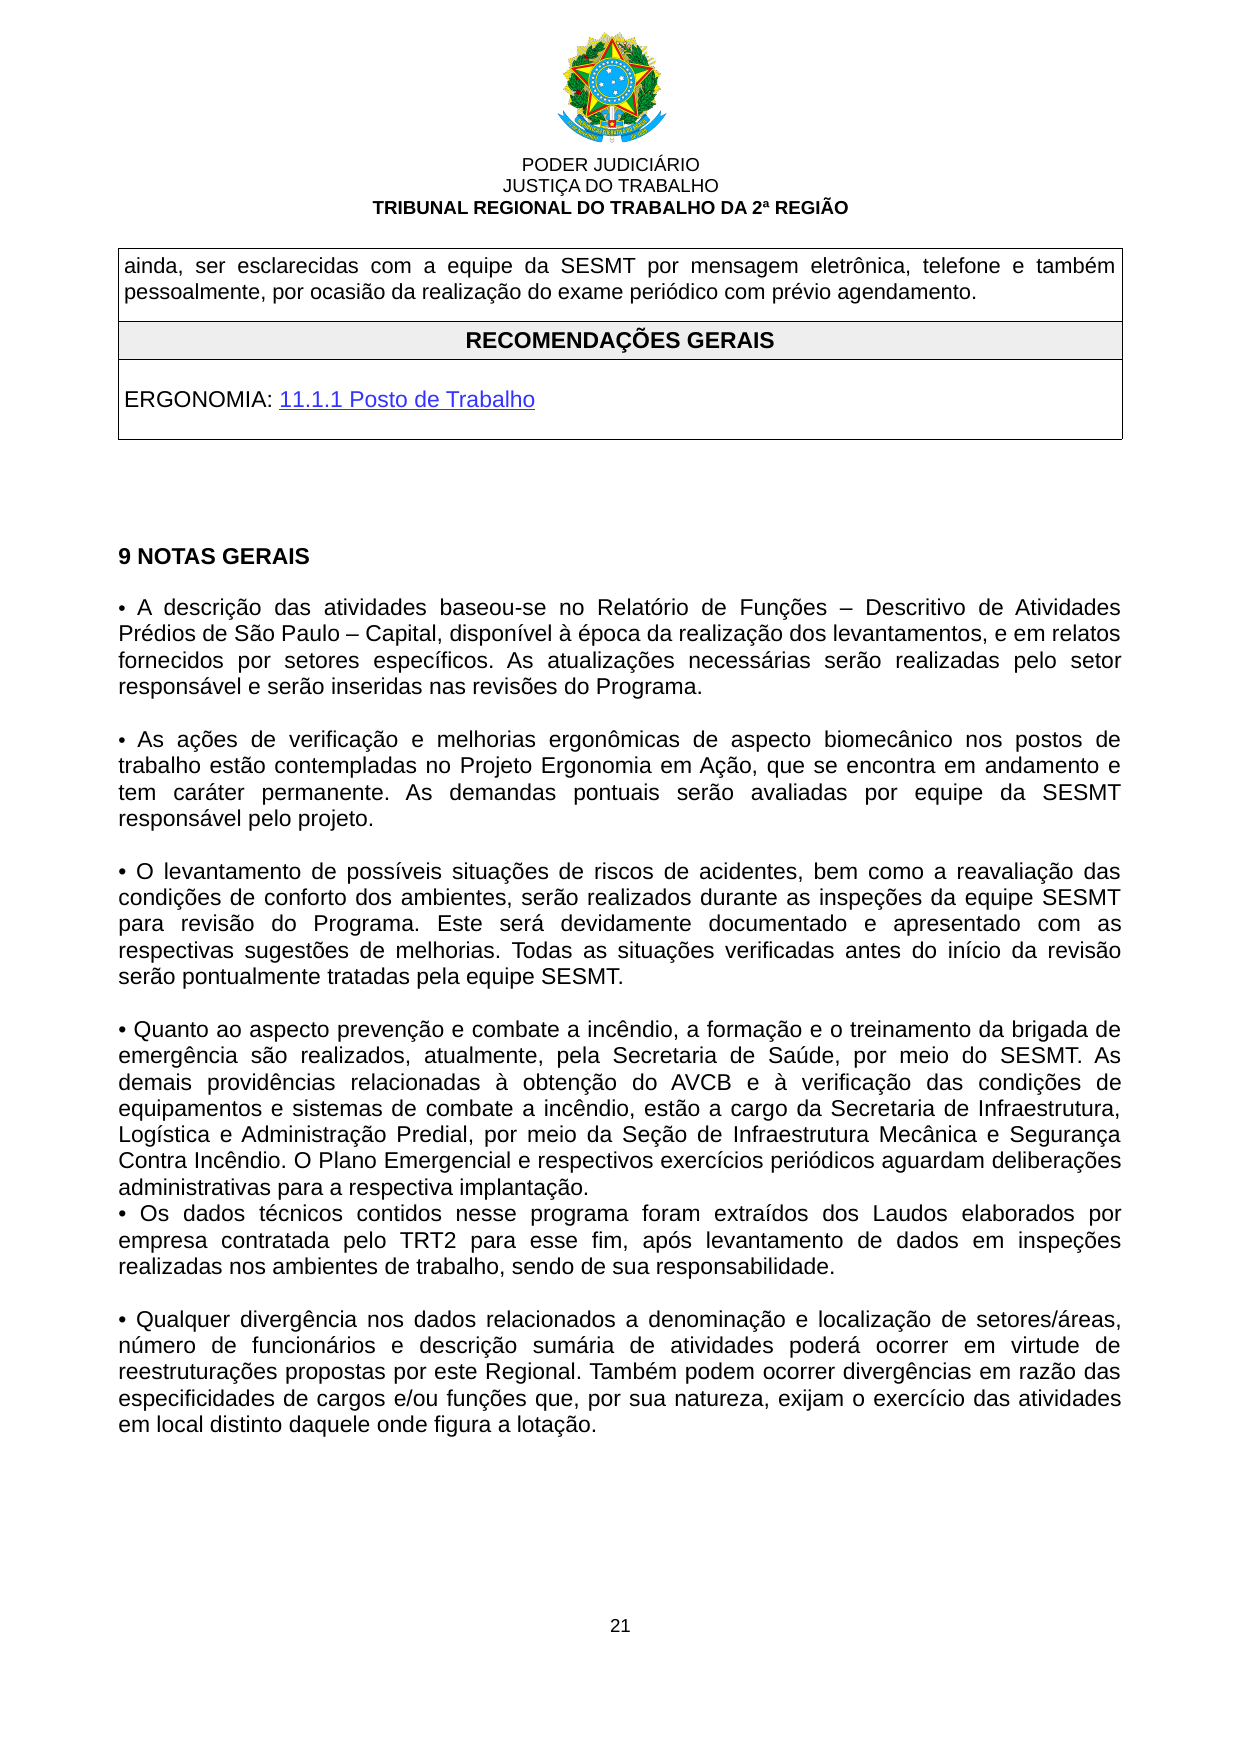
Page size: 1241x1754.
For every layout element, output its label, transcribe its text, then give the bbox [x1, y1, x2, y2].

subtitle 9 NOTAS GERAIS [118, 543, 1122, 569]
text • As ações de verificação e melhorias ergonômicas de aspecto biomecânico nos postos de trabalho estão contempladas no Projeto Ergonomia em Ação, que se encontra em andamento e tem caráter permanente. As demandas pontuais serão avaliadas por equipe da SESMT responsável pelo projeto. [118, 726, 1122, 831]
text • O levantamento de possíveis situações de riscos de acidentes, bem como a reavaliação das condições de conforto dos ambientes, serão realizados durante as inspeções da equipe SESMT para revisão do Programa. Este será devidamente documentado e apresentado com as respectivas sugestões de melhorias. Todas as situações verificadas antes do início da revisão serão pontualmente tratadas pela equipe SESMT. [118, 858, 1122, 989]
list • Qualquer divergência nos dados relacionados a denominação e localização de setores/áreas, número de funcionários e descrição sumária de atividades poderá ocorrer em virtude de reestruturações propostas por este Regional. Também podem ocorrer divergências em razão das especificidades de cargos e/ou funções que, por sua natureza, exijam o exercício das atividades em local distinto daquele onde figura a lotação. [118, 1306, 1122, 1437]
text • Quanto ao aspecto prevenção e combate a incêndio, a formação e o treinamento da brigada de emergência são realizados, atualmente, pela Secretaria de Saúde, por meio do SESMT. As demais providências relacionadas à obtenção do AVCB e à verificação das condições de equipamentos e sistemas de combate a incêndio, estão a cargo da Secretaria de Infraestrutura, Logística e Administração Predial, por meio da Seção de Infraestrutura Mecânica e Segurança Contra Incêndio. O Plano Emergencial e respectivos exercícios periódicos aguardam deliberações administrativas para a respectiva implantação. [118, 1016, 1122, 1200]
table_cell ERGONOMIA: 11.1.1 Posto de Trabalho [119, 360, 1122, 439]
table_cell ainda, ser esclarecidas com a equipe da SESMT por mensagem eletrônica, telefone e também pessoalmente, por ocasião da realização do exame periódico com prévio agendamento. [119, 249, 1122, 321]
table_cell RECOMENDAÇÕES GERAIS [119, 322, 1122, 359]
text • A descrição das atividades baseou-se no Relatório de Funções – Descritivo de Atividades Prédios de São Paulo – Capital, disponível à época da realização dos levantamentos, e em relatos fornecidos por setores específicos. As atualizações necessárias serão realizadas pelo setor responsável e serão inseridas nas revisões do Programa. [118, 594, 1122, 699]
text • Os dados técnicos contidos nesse programa foram extraídos dos Laudos elaborados por empresa contratada pelo TRT2 para esse fim, após levantamento de dados em inspeções realizadas nos ambientes de trabalho, sendo de sua responsabilidade. [118, 1200, 1122, 1279]
